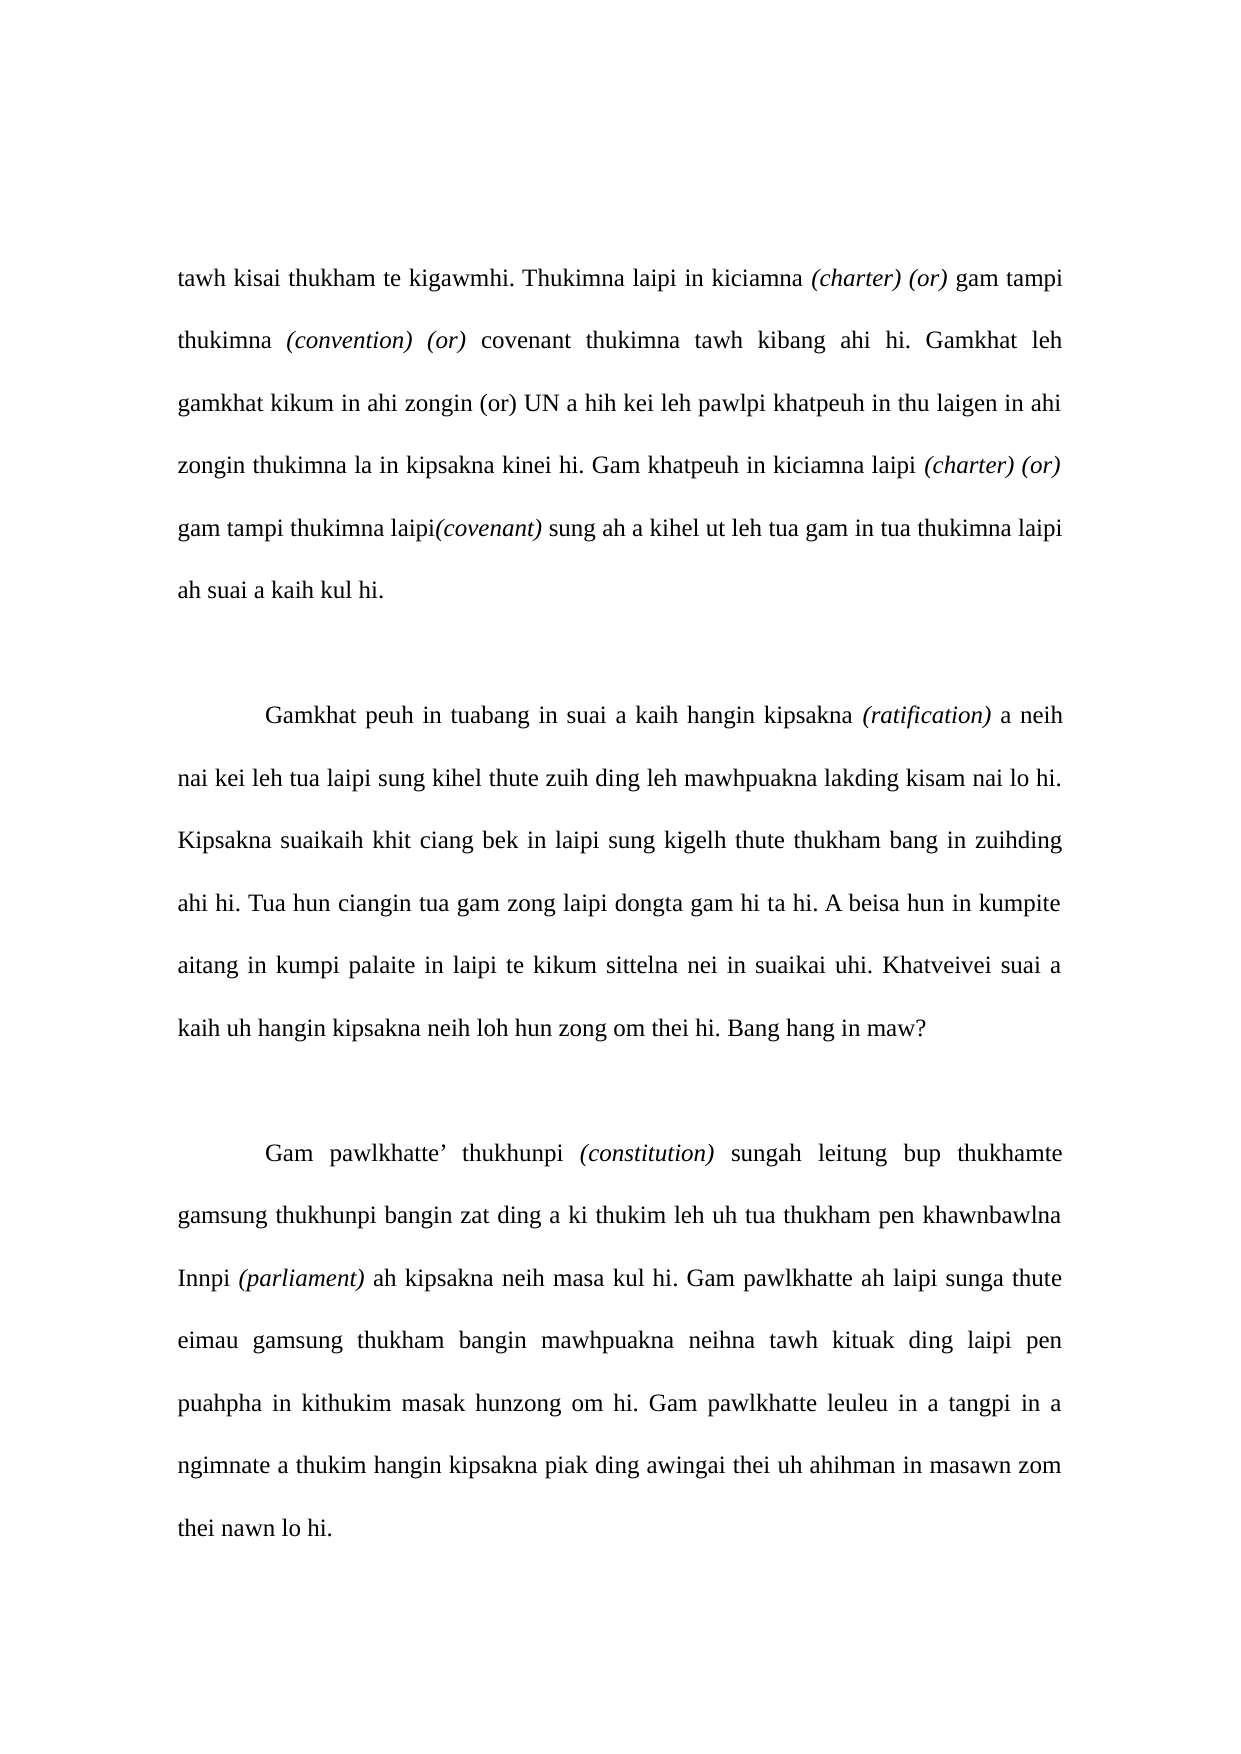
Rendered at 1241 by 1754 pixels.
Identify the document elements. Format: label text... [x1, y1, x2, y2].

text Gam pawlkhatte’ thukhunpi (constitution) sungah leitung bup thukhamte gamsung thukhunpi bangin zat ding a ki thukim leh uh tua thukham pen khawnbawlna Innpi (parliament) ah kipsakna neih masa kul hi. Gam pawlkhatte ah laipi sunga thute eimau gamsung thukham bangin mawhpuakna neihna tawh kituak ding laipi pen puahpha in kithukim masak hunzong om hi. Gam pawlkhatte leuleu in a tangpi in a ngimnate a thukim hangin kipsakna piak ding awingai thei uh ahihman in masawn zom thei nawn lo hi. [177, 1111, 1063, 1548]
text tawh kisai thukham te kigawmhi. Thukimna laipi in kiciamna (charter) (or) gam tampi thukimna (convention) (or) covenant thukimna tawh kibang ahi hi. Gamkhat leh gamkhat kikum in ahi zongin (or) UN a hih kei leh pawlpi khatpeuh in thu laigen in ahi zongin thukimna la in kipsakna kinei hi. Gam khatpeuh in kiciamna laipi (charter) (or) gam tampi thukimna laipi(covenant) sung ah a kihel ut leh tua gam in tua thukimna laipi ah suai a kaih kul hi. [177, 236, 1063, 611]
text Gamkhat peuh in tuabang in suai a kaih hangin kipsakna (ratification) a neih nai kei leh tua laipi sung kihel thute zuih ding leh mawhpuakna lakding kisam nai lo hi. Kipsakna suaikaih khit ciang bek in laipi sung kigelh thute thukham bang in zuihding ahi hi. Tua hun ciangin tua gam zong laipi dongta gam hi ta hi. A beisa hun in kumpite aitang in kumpi palaite in laipi te kikum sittelna nei in suaikai uhi. Khatveivei suai a kaih uh hangin kipsakna neih loh hun zong om thei hi. ­Bang hang in maw? [177, 673, 1063, 1048]
